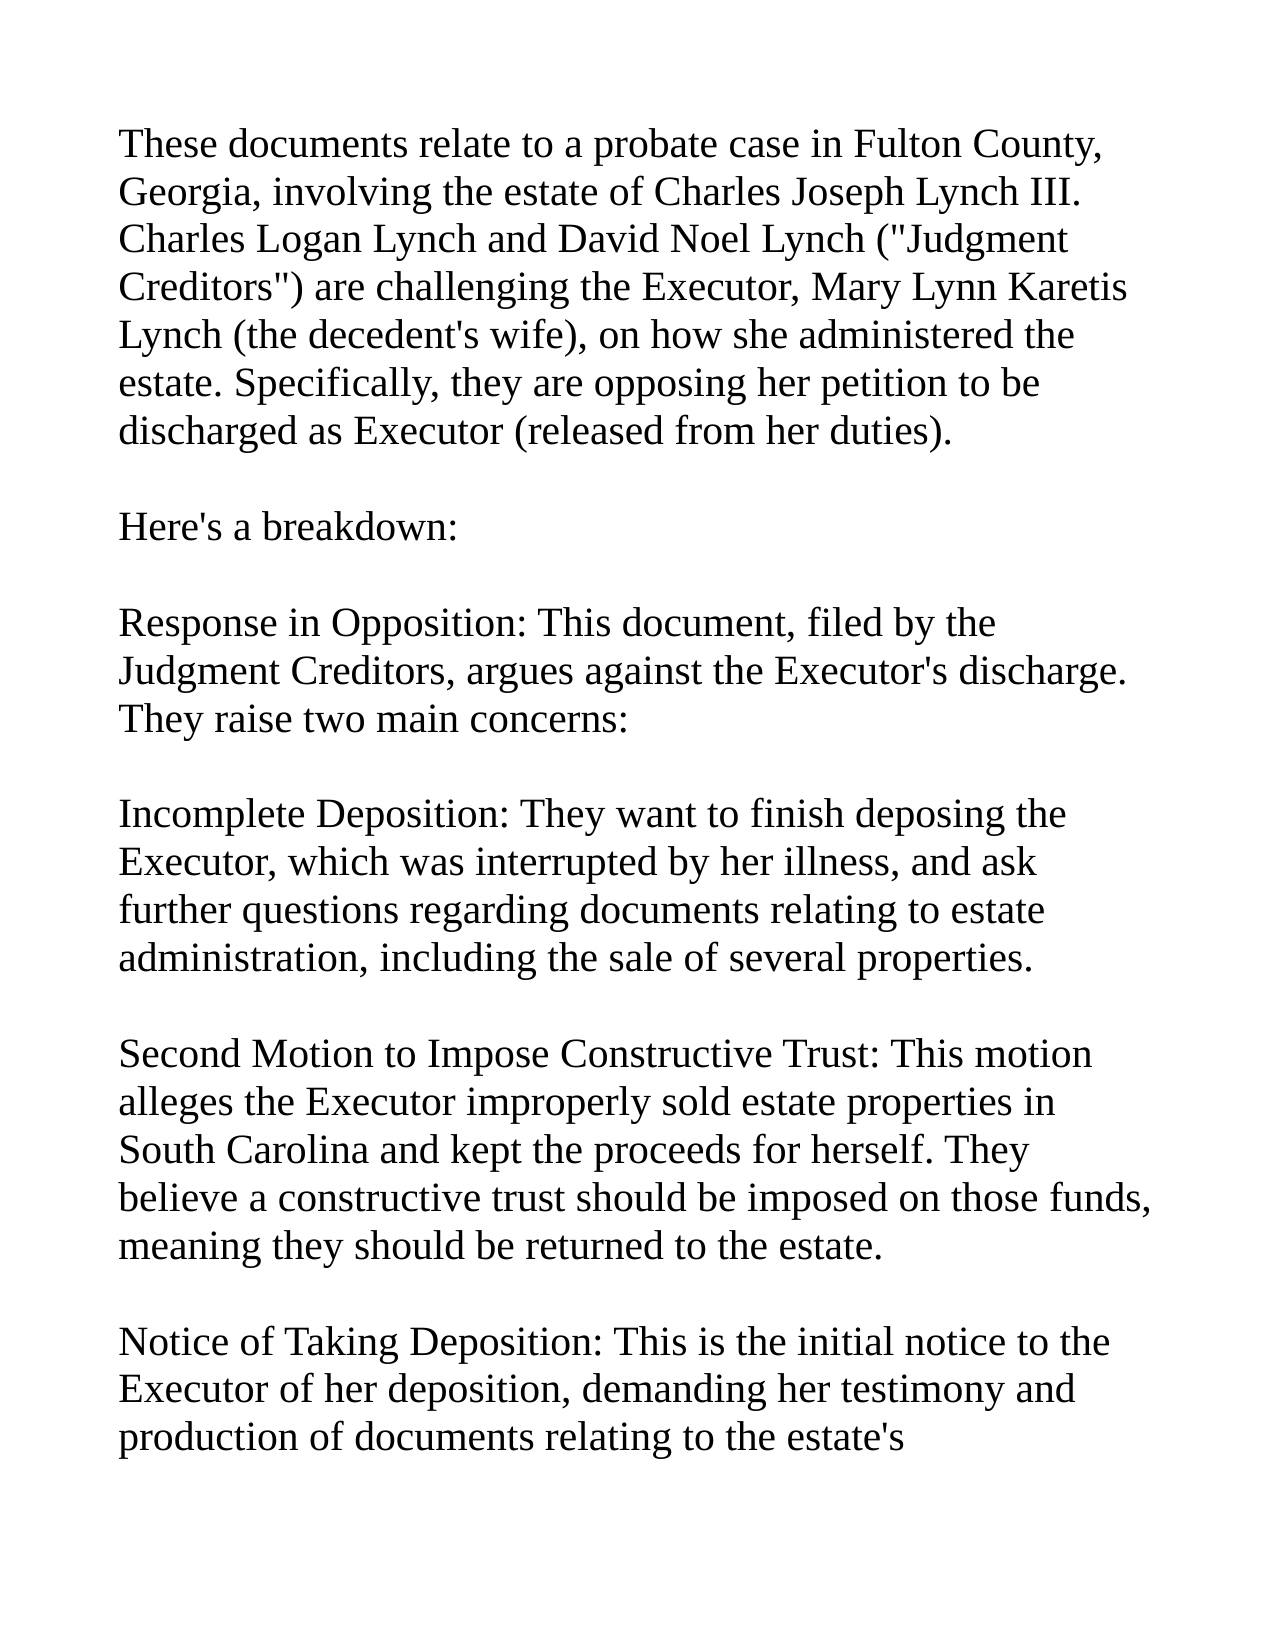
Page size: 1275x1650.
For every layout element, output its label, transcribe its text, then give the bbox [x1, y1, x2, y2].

text Here's a breakdown: [118, 501, 1157, 549]
text Response in Opposition: This document, filed by the Judgment Creditors, argues against the Executor's discharge. They raise two main concerns: [118, 597, 1157, 741]
text Incomplete Deposition: They want to finish deposing the Executor, which was interrupted by her illness, and ask further questions regarding documents relating to estate administration, including the sale of several properties. [118, 789, 1157, 981]
text Second Motion to Impose Constructive Trust: This motion alleges the Executor improperly sold estate properties in South Carolina and kept the proceeds for herself. They believe a constructive trust should be imposed on those funds, meaning they should be returned to the estate. [118, 1028, 1157, 1268]
text These documents relate to a probate case in Fulton County, Georgia, involving the estate of Charles Joseph Lynch III. Charles Logan Lynch and David Noel Lynch ("Judgment Creditors") are challenging the Executor, Mary Lynn Karetis Lynch (the decedent's wife), on how she administered the estate. Specifically, they are opposing her petition to be discharged as Executor (released from her duties). [118, 118, 1157, 453]
text Notice of Taking Deposition: This is the initial notice to the Executor of her deposition, demanding her testimony and production of documents relating to the estate's [118, 1316, 1157, 1460]
